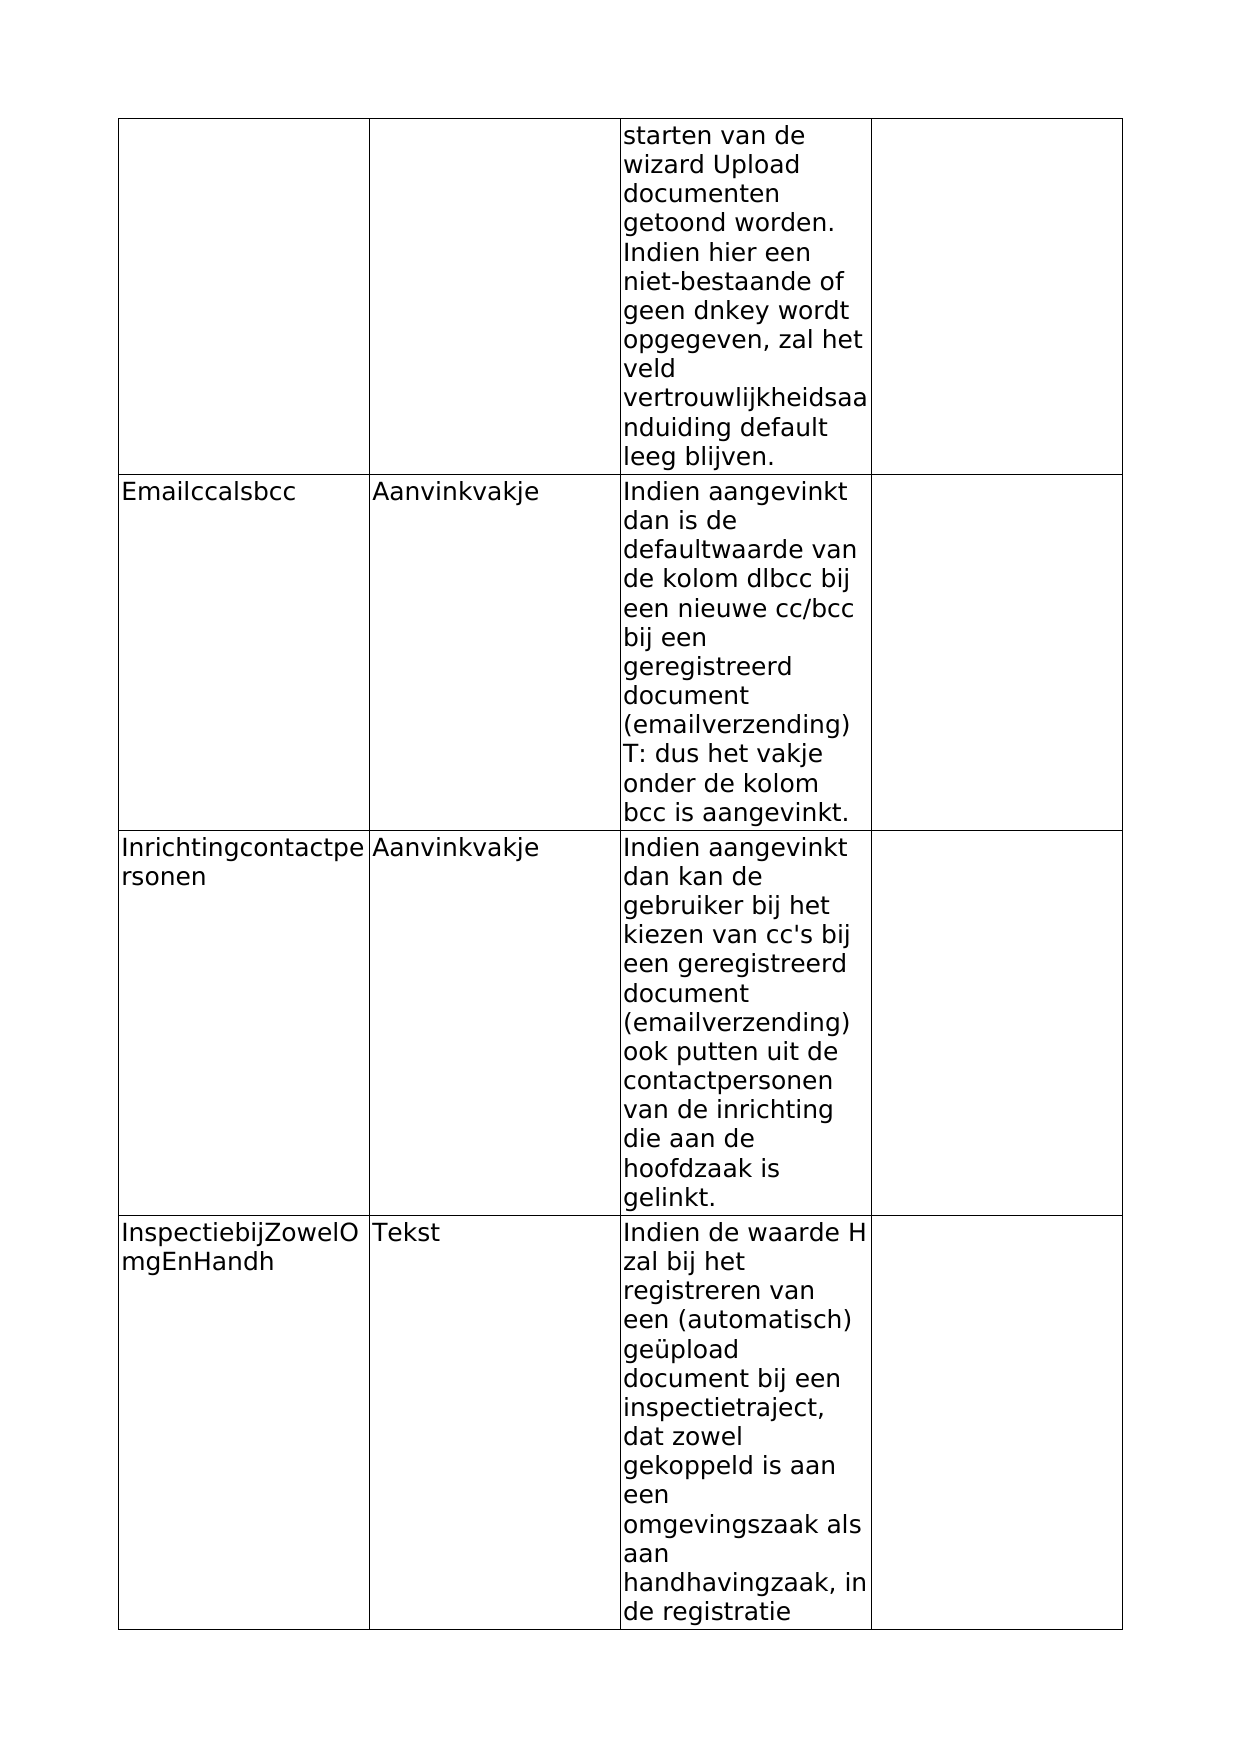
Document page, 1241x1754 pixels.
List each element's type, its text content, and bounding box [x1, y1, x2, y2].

table_cell Aanvinkvakje [370, 831, 620, 1215]
table_cell Indien aangevinkt dan kan de gebruiker bij het kiezen van cc's bij een geregistreerd document (emailverzending) ook putten uit de contactpersonen van de inrichting die aan de hoofdzaak is gelinkt. [621, 831, 871, 1215]
table_cell InspectiebijZowelOmgEnHandh [119, 1216, 369, 1629]
table_cell Aanvinkvakje [370, 475, 620, 830]
table_cell [119, 119, 369, 474]
table_cell Inrichtingcontactpersonen [119, 831, 369, 1215]
table_cell [370, 119, 620, 474]
table_cell Emailccalsbcc [119, 475, 369, 830]
table_cell Indien de waarde H zal bij het registreren van een (automatisch) geüpload document bij een inspectietraject, dat zowel gekoppeld is aan een omgevingszaak als aan handhavingzaak, in de registratie [621, 1216, 871, 1629]
table_cell [872, 831, 1122, 1215]
table_cell [872, 1216, 1122, 1629]
table_cell Indien aangevinkt dan is de defaultwaarde van de kolom dlbcc bij een nieuwe cc/bcc bij een geregistreerd document (emailverzending) T: dus het vakje onder de kolom bcc is aangevinkt. [621, 475, 871, 830]
table_cell [872, 475, 1122, 830]
table_cell Tekst [370, 1216, 620, 1629]
table_cell starten van de wizard Upload documenten getoond worden. Indien hier een niet-bestaande of geen dnkey wordt opgegeven, zal het veld vertrouwlijkheidsaanduiding default leeg blijven. [621, 119, 871, 474]
table_cell [872, 119, 1122, 474]
